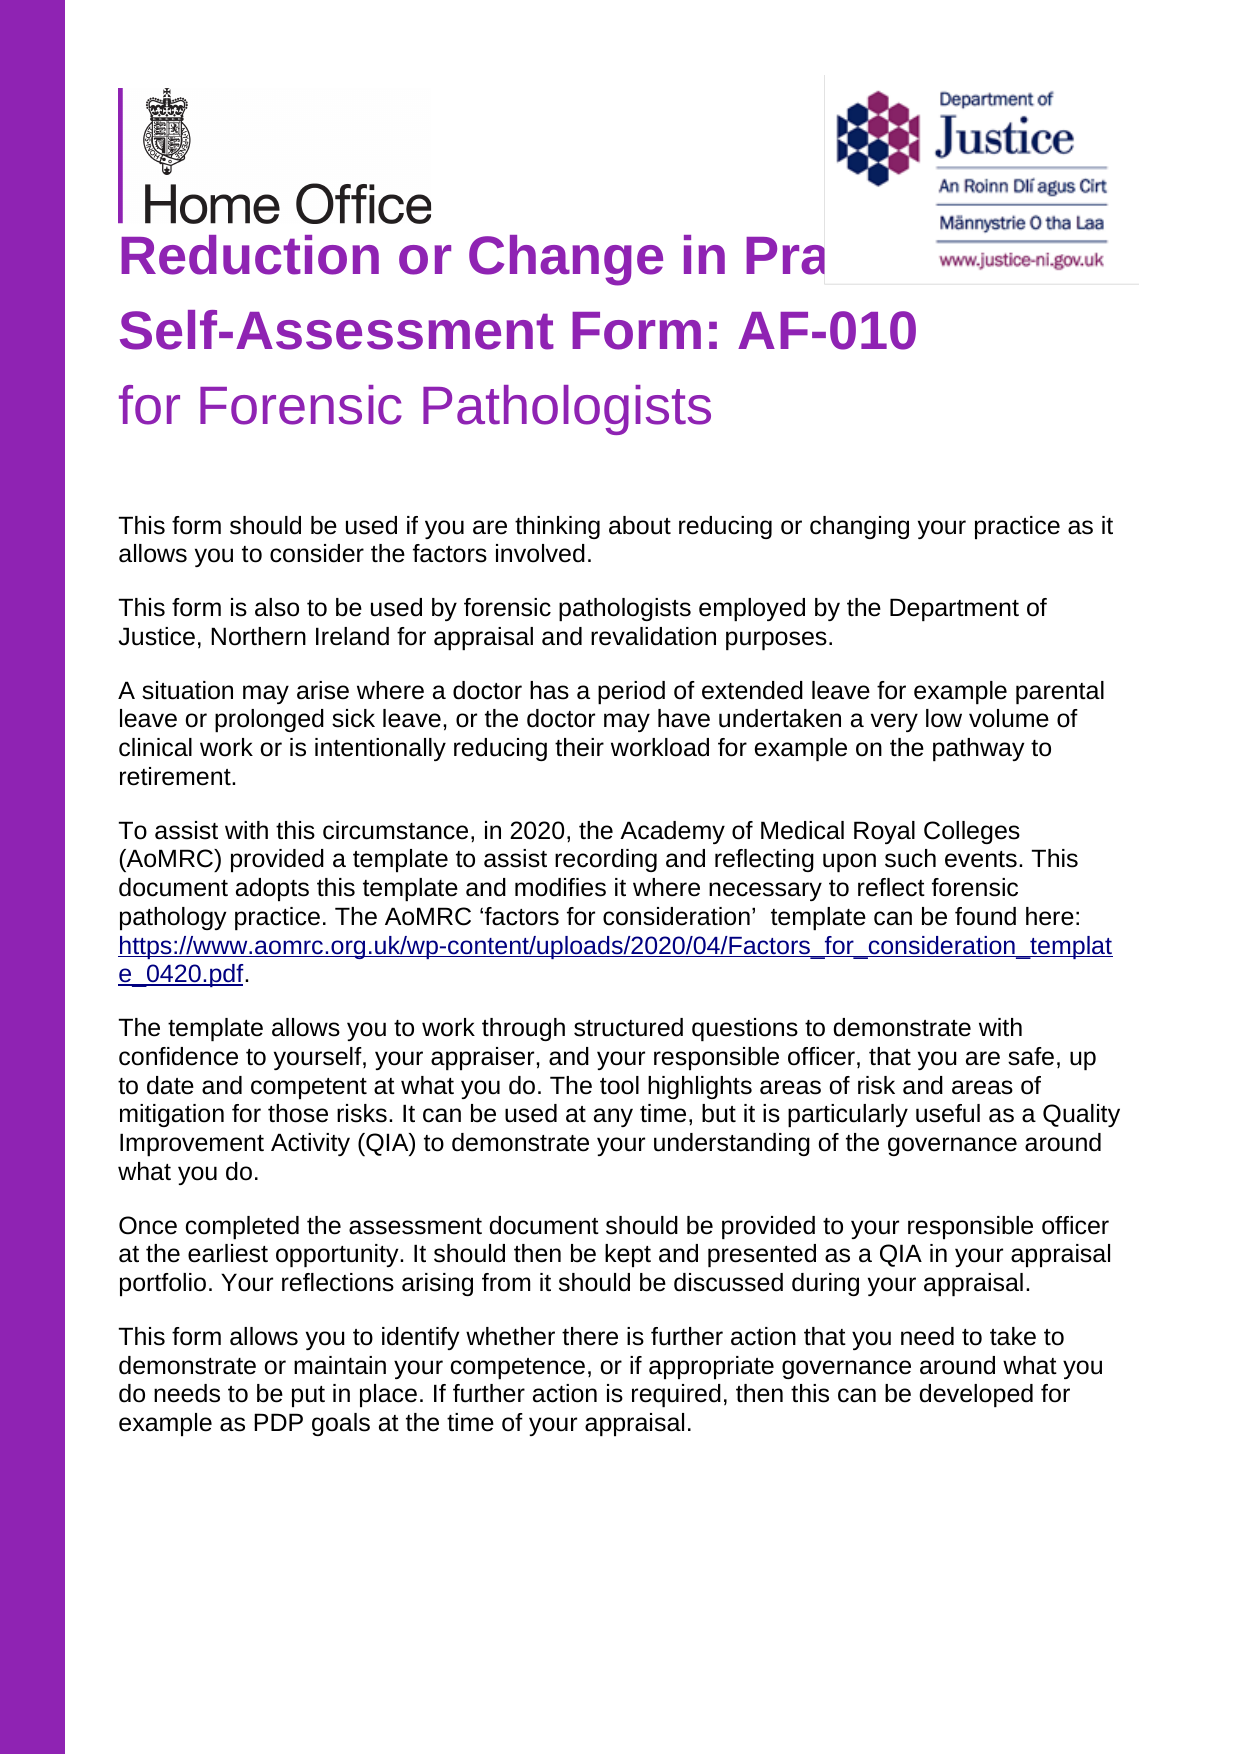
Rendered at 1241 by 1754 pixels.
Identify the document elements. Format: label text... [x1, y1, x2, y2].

text To assist with this circumstance, in 2020, the Academy of Medical Royal Colleges (AoMRC) provided a template to assist recording and reflecting upon such events. This document adopts this template and modifies it where necessary to reflect forensic pathology practice. The AoMRC ‘factors for consideration’ template can be found here: https://www.aomrc.org.uk/wp-content/uploads/2020/04/Factors_for_consideration_template_0420.pdf. [118, 816, 1122, 988]
text This form allows you to identify whether there is further action that you need to take to demonstrate or maintain your competence, or if appropriate governance around what you do needs to be put in place. If further action is required, then this can be developed for example as PDP goals at the time of your appraisal. [118, 1322, 1122, 1437]
title Reduction or Change in Practice [118, 89, 1122, 286]
text Once completed the assessment document should be provided to your responsible officer at the earliest opportunity. It should then be kept and presented as a QIA in your appraisal portfolio. Your reflections arising from it should be discussed during your appraisal. [118, 1211, 1122, 1297]
text The template allows you to work through structured questions to demonstrate with confidence to yourself, your appraiser, and your responsible officer, that you are safe, up to date and competent at what you do. The tool highlights areas of risk and areas of mitigation for those risks. It can be used at any time, but it is particularly useful as a Quality Improvement Activity (QIA) to demonstrate your understanding of the governance around what you do. [118, 1013, 1122, 1186]
text This form is also to be used by forensic pathologists employed by the Department of Justice, Northern Ireland for appraisal and revalidation purposes. [118, 593, 1122, 651]
text This form should be used if you are thinking about reducing or changing your practice as it allows you to consider the factors involved. [118, 511, 1122, 568]
subtitle for Forensic Pathologists [118, 373, 1122, 436]
title Self-Assessment Form: AF-010 [118, 299, 1122, 361]
text A situation may arise where a doctor has a period of extended leave for example parental leave or prolonged sick leave, or the doctor may have undertaken a very low volume of clinical work or is intentionally reducing their workload for example on the pathway to retirement. [118, 676, 1122, 791]
